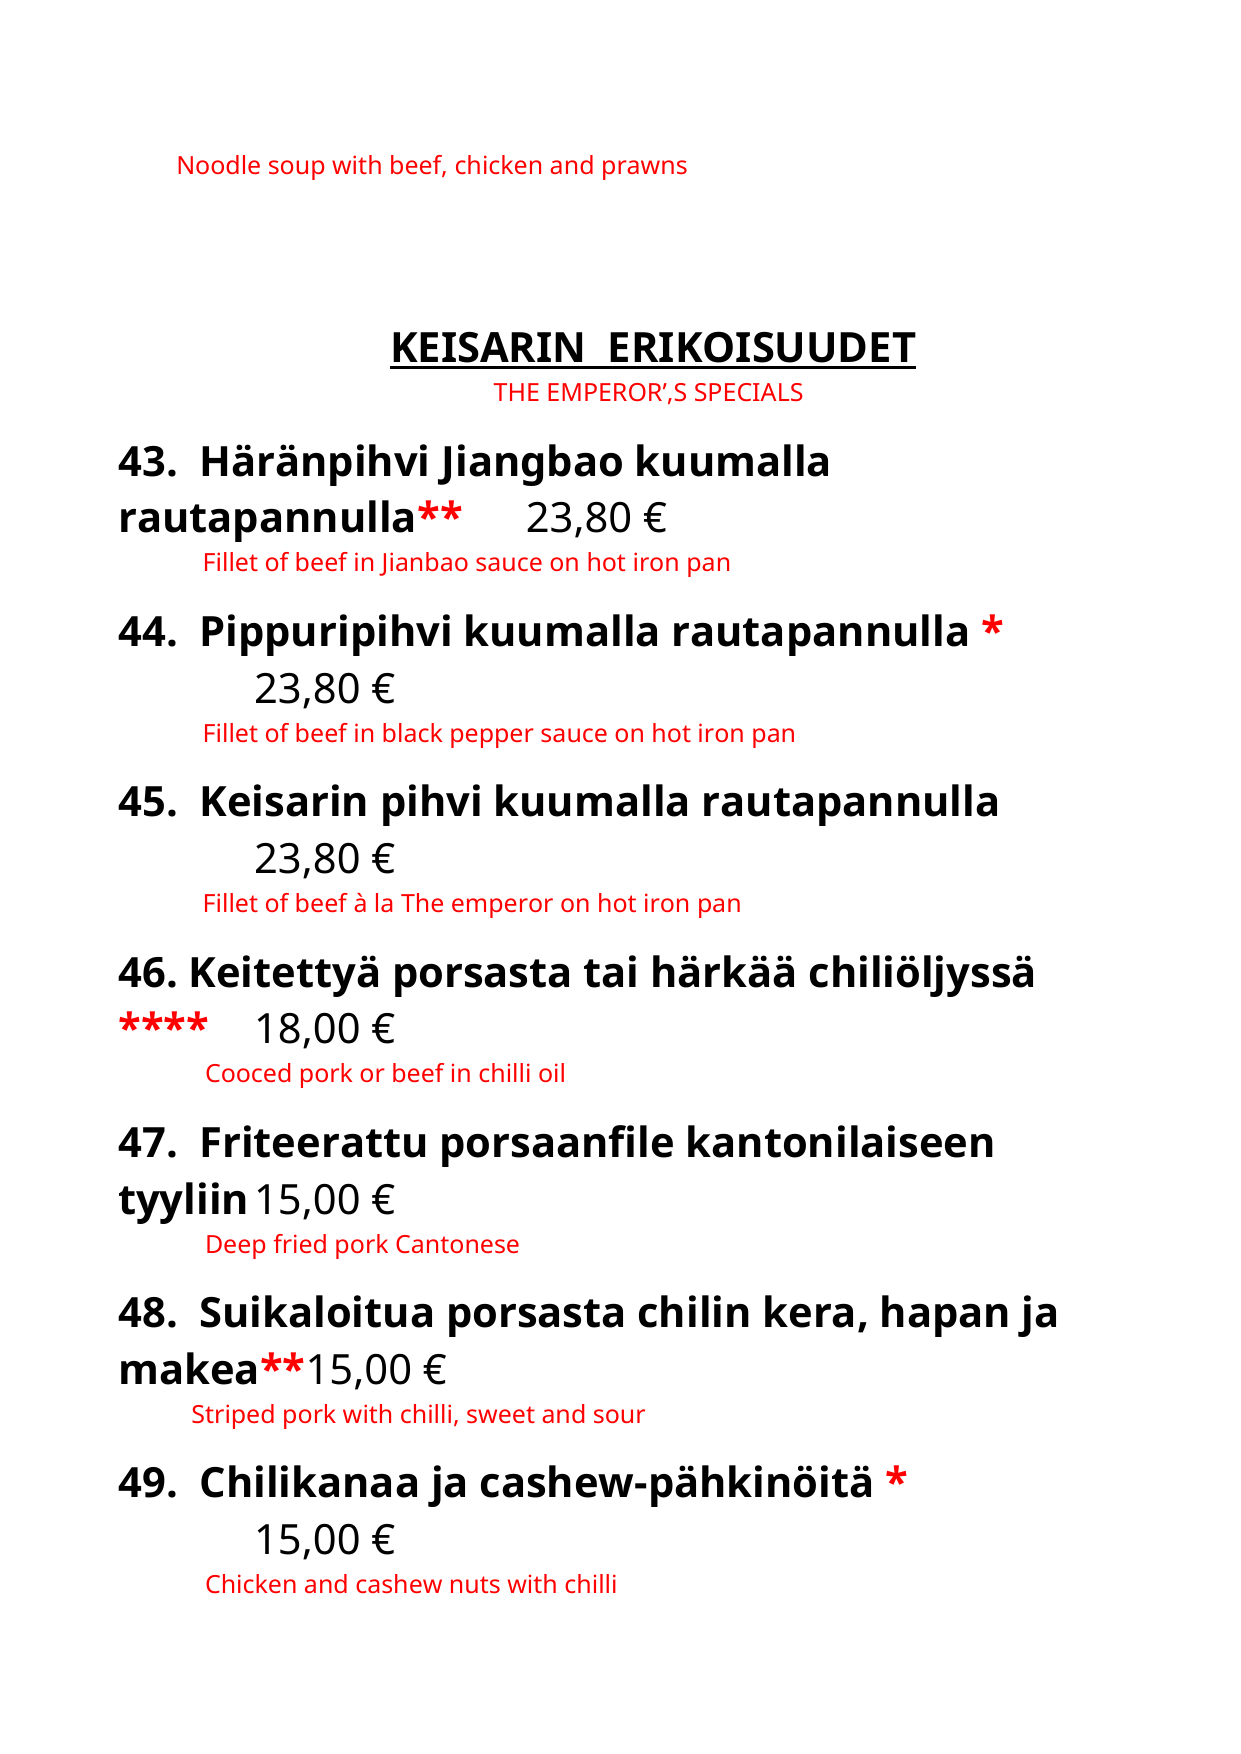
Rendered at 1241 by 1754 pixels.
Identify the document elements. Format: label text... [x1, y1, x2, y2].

text 48. Suikaloitua porsasta chilin kera, hapan ja makea**15,00 € [118, 1283, 1122, 1397]
subtitle Noodle soup with beef, chicken and prawns [176, 148, 1122, 182]
text KEISARIN ERIKOISUUDET [254, 318, 1122, 375]
list 46. Keitettyä porsasta tai härkää chiliöljyssä **** 18,00 € [81, 942, 1122, 1056]
text 43. Häränpihvi Jiangbao kuumalla rautapannulla** 23,80 € [118, 431, 1122, 545]
text Deep fried pork Cantonese [118, 1226, 1122, 1260]
text Fillet of beef in black pepper sauce on hot iron pan [118, 715, 1122, 749]
text Chicken and cashew nuts with chilli [118, 1567, 1122, 1601]
text 49. Chilikanaa ja cashew-pähkinöitä * 15,00 € [118, 1453, 1122, 1567]
subtitle Striped pork with chilli, sweet and sour [176, 1397, 1122, 1431]
text Fillet of beef in Jianbao sauce on hot iron pan [118, 545, 1122, 579]
text 47. Friteerattu porsaanfile kantonilaiseen tyyliin 15,00 € [118, 1113, 1122, 1226]
text 44. Pippuripihvi kuumalla rautapannulla * 23,80 € [118, 602, 1122, 715]
text THE EMPEROR’,S SPECIALS [254, 375, 1122, 409]
text Fillet of beef à la The emperor on hot iron pan [118, 886, 1122, 920]
text Cooced pork or beef in chilli oil [118, 1056, 1122, 1090]
text 45. Keisarin pihvi kuumalla rautapannulla 23,80 € [118, 772, 1122, 886]
